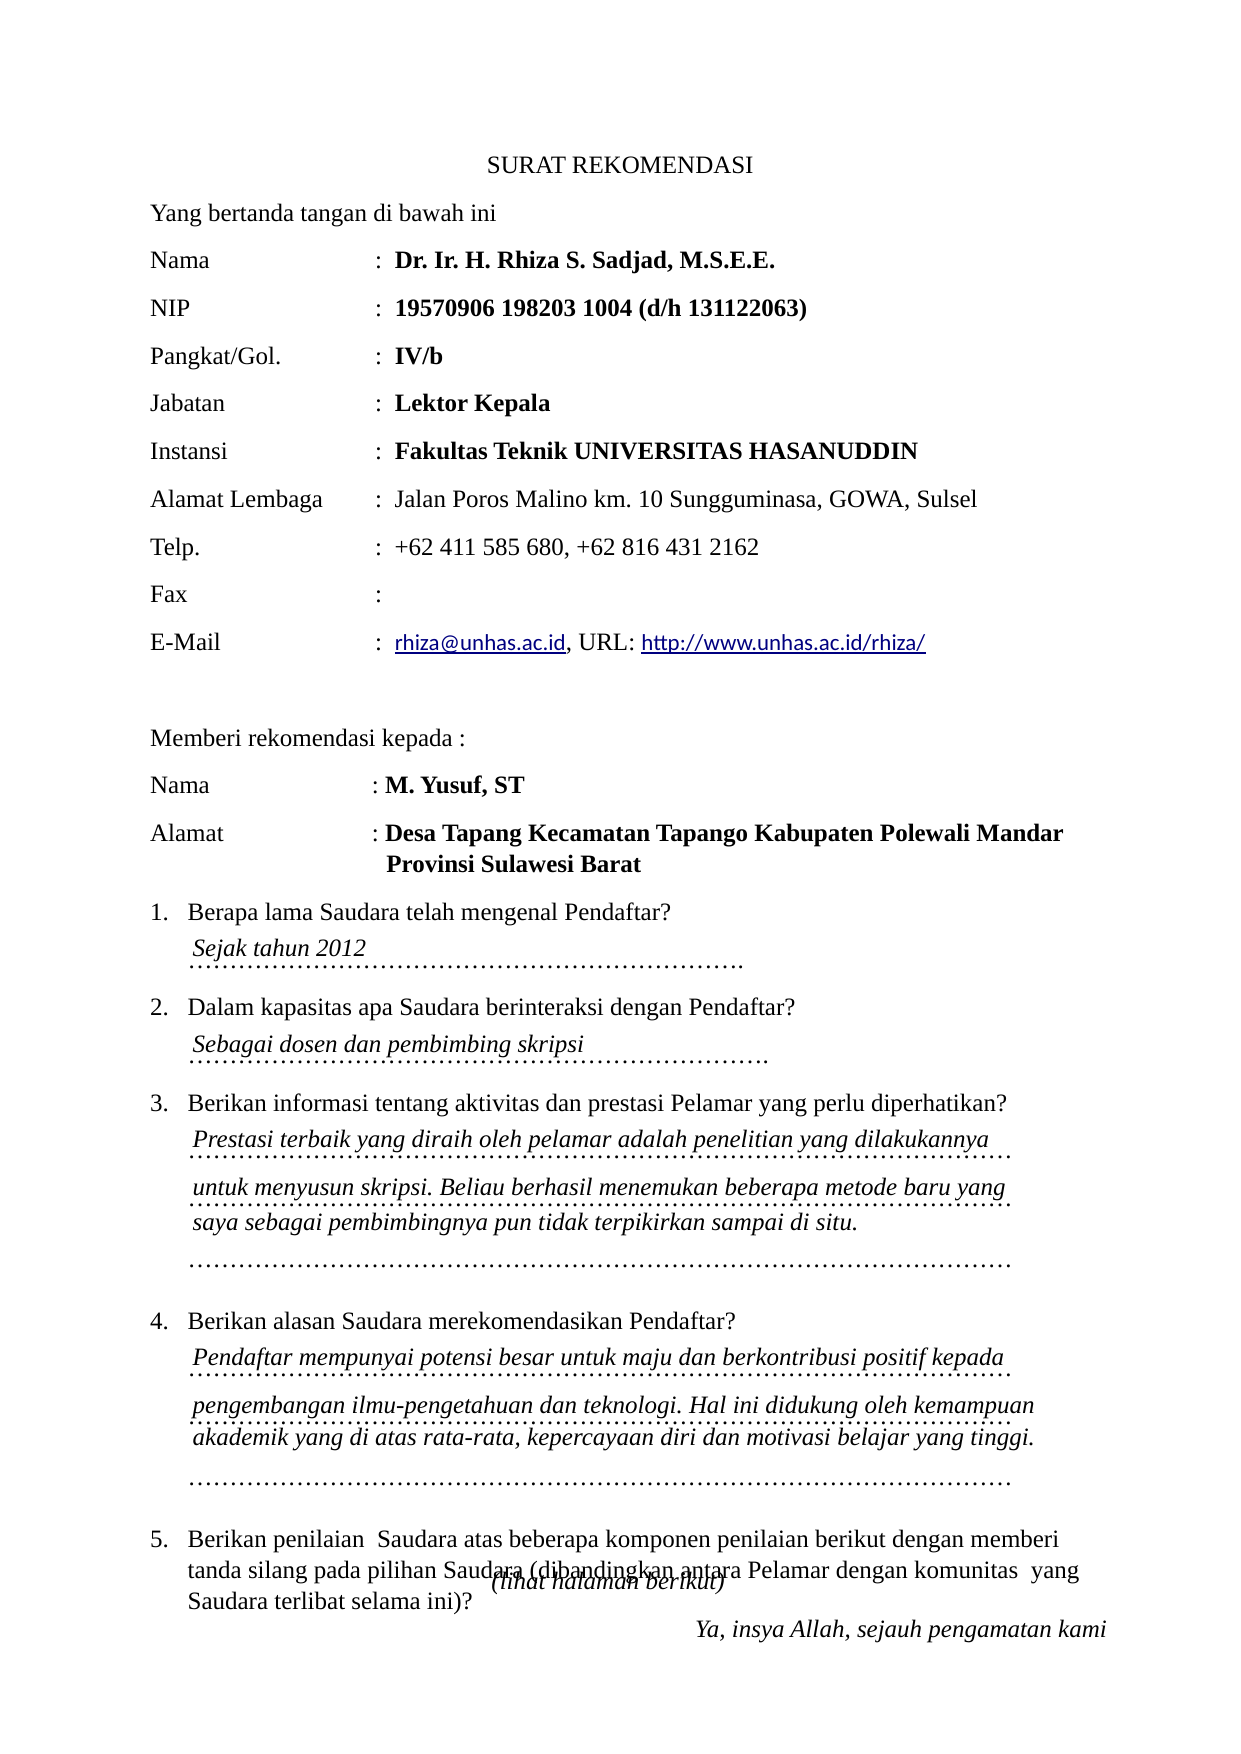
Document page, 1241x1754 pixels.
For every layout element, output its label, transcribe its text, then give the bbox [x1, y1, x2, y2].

text Pangkat/Gol. : IV/b [150, 341, 1090, 369]
list Berikan alasan Saudara merekomendasikan Pendaftar? [150, 1306, 1090, 1334]
text ……………………………………………………………. [187, 1040, 1090, 1069]
text Instansi : Fakultas Teknik UNIVERSITAS HASANUDDIN [150, 436, 1090, 465]
text E-Mail : rhiza@unhas.ac.id, URL: http://www.unhas.ac.id/rhiza/ [150, 627, 1090, 656]
text ……………………………………………………………………………………… [187, 1136, 1090, 1164]
text Jabatan : Lektor Kepala [150, 388, 1090, 417]
text Telp. : +62 411 585 680, +62 816 431 2162 [150, 532, 1090, 560]
text Nama : Dr. Ir. H. Rhiza S. Sadjad, M.S.E.E. [150, 245, 1090, 274]
list Dalam kapasitas apa Saudara berinteraksi dengan Pendaftar? [150, 992, 1090, 1021]
list ……………………………………………………………………………………… [187, 1462, 1090, 1491]
list Berikan penilaian Saudara atas beberapa komponen penilaian berikut dengan memberi tanda silang pada pilihan Saudara (dibandingkan antara Pelamar dengan komunitas yang Saudara terlibat selama ini)? [150, 1524, 1090, 1614]
text NIP : 19570906 198203 1004 (d/h 131122063) [150, 293, 1090, 322]
text ……………………………………………………………………………………… [187, 1353, 1090, 1382]
text SURAT REKOMENDASI [150, 150, 1090, 179]
list ……………………………………………………………………………………… [187, 1244, 1090, 1273]
list ……………………………………………………………………………………… [187, 1183, 1090, 1212]
list Berikan informasi tentang aktivitas dan prestasi Pelamar yang perlu diperhatikan? [150, 1088, 1090, 1117]
text Alamat Lembaga : Jalan Poros Malino km. 10 Sungguminasa, GOWA, Sulsel [150, 484, 1090, 513]
list Berapa lama Saudara telah mengenal Pendaftar? [150, 897, 1090, 926]
text Alamat : Desa Tapang Kecamatan Tapango Kabupaten Polewali Mandar Provinsi Sulawesi Barat [150, 818, 1090, 878]
list ……………………………………………………………………………………… [187, 1401, 1090, 1430]
text Nama : M. Yusuf, ST [150, 771, 1090, 799]
text Yang bertanda tangan di bawah ini [150, 198, 1090, 226]
text Fax : [150, 579, 1090, 608]
text …………………………………………………………. [187, 945, 1090, 973]
text Memberi rekomendasi kepada : [150, 723, 1090, 752]
